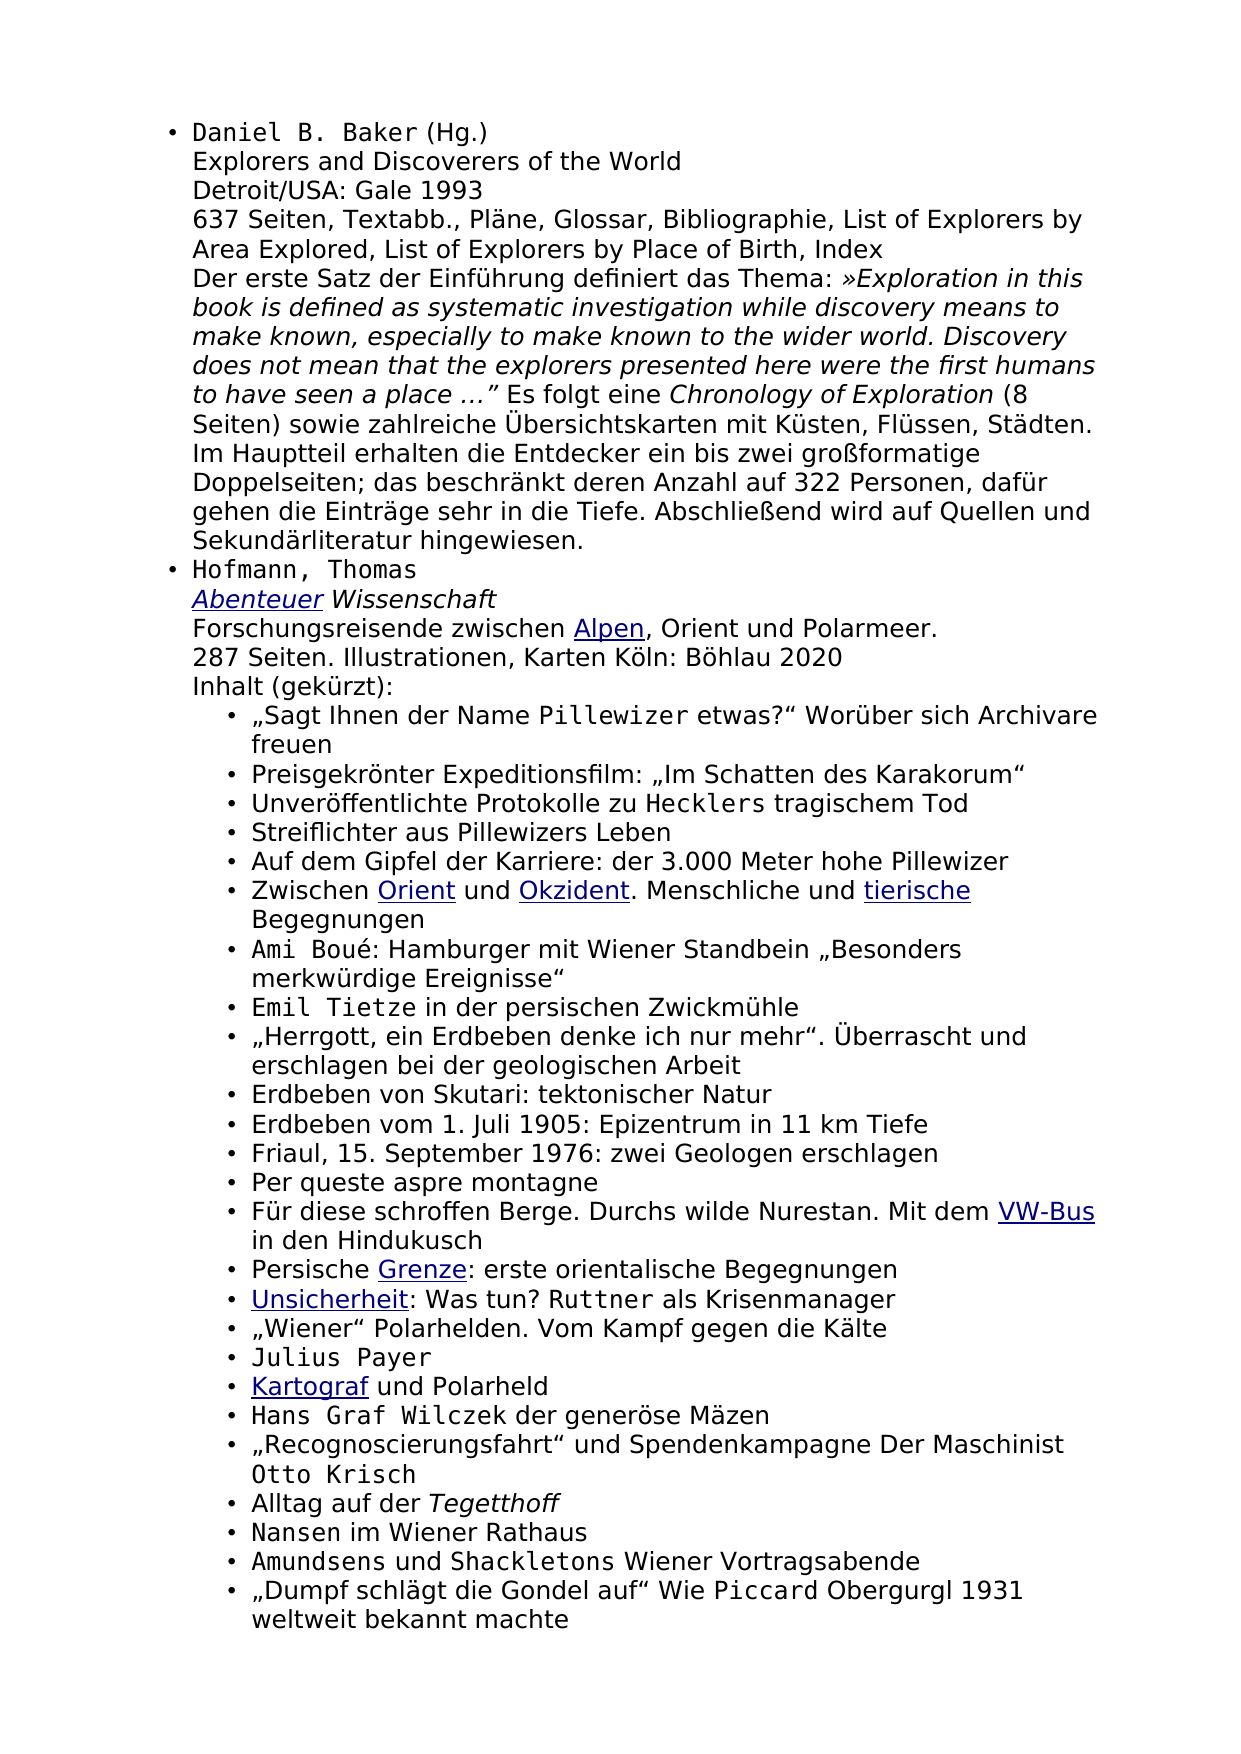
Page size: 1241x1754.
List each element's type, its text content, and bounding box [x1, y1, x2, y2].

list „Dumpf schlägt die Gondel auf“ Wie Piccard Obergurgl 1931 weltweit bekannt machte [236, 1576, 1122, 1635]
list „Sagt Ihnen der Name Pillewizer etwas?“ Worüber sich Archivare freuen [236, 701, 1122, 760]
list Kartograf und Polarheld [236, 1372, 1122, 1401]
list Persische Grenze: erste orientalische Begegnungen [236, 1256, 1122, 1285]
list Julius Payer [236, 1343, 1122, 1372]
list „Herrgott, ein Erdbeben denke ich nur mehr“. Überrascht und erschlagen bei der geologischen Arbeit [236, 1022, 1122, 1081]
list Erdbeben vom 1. Juli 1905: Epizentrum in 11 km Tiefe [236, 1110, 1122, 1139]
list Friaul, 15. September 1976: zwei Geologen erschlagen [236, 1139, 1122, 1168]
list Amundsens und Shackletons Wiener Vortragsabende [236, 1547, 1122, 1576]
list Unsicherheit: Was tun? Ruttner als Krisenmanager [236, 1285, 1122, 1314]
list Nansen im Wiener Rathaus [236, 1518, 1122, 1547]
list Ami Boué: Hamburger mit Wiener Standbein „Besonders merkwürdige Ereignisse“ [236, 935, 1122, 993]
list Per queste aspre montagne [236, 1168, 1122, 1197]
list Hans Graf Wilczek der generöse Mäzen [236, 1401, 1122, 1431]
list Zwischen Orient und Okzident. Menschliche und tierische Begegnungen [236, 876, 1122, 935]
list Streiflichter aus Pillewizers Leben [236, 818, 1122, 847]
list Emil Tietze in der persischen Zwickmühle [236, 993, 1122, 1022]
list Unveröffentlichte Protokolle zu Hecklers tragischem Tod [236, 789, 1122, 818]
list Hofmann, Thomas Abenteuer Wissenschaft Forschungsreisende zwischen Alpen, Orient und Polarmeer. 287 Seiten. Illustrationen, Karten Köln: Böhlau 2020 Inhalt (gekürzt): [177, 556, 1122, 701]
list Daniel B. Baker (Hg.) Explorers and Discoverers of the World Detroit/USA: Gale 1993 637 Seiten, Textabb., Pläne, Glossar, Bibliographie, List of Explorers by Area Explored, List of Explorers by Place of Birth, Index Der erste Satz der Einführung definiert das Thema: »Exploration in this book is defined as systematic investigation while discovery means to make known, especially to make known to the wider world. Discovery does not mean that the explorers presented here were the first humans to have seen a place …” Es folgt eine Chronology of Exploration (8 Seiten) sowie zahlreiche Übersichtskarten mit Küsten, Flüssen, Städten. Im Hauptteil erhalten die Entdecker ein bis zwei großformatige Doppelseiten; das beschränkt deren Anzahl auf 322 Personen, dafür gehen die Einträge sehr in die Tiefe. Abschließend wird auf Quellen und Sekundärliteratur hingewiesen. [177, 118, 1122, 556]
list Preisgekrönter Expeditionsfilm: „Im Schatten des Karakorum“ [236, 760, 1122, 789]
list „Recognoscierungsfahrt“ und Spendenkampagne Der Maschinist Otto Krisch [236, 1431, 1122, 1489]
list „Wiener“ Polarhelden. Vom Kampf gegen die Kälte [236, 1314, 1122, 1343]
list Für diese schroffen Berge. Durchs wilde Nurestan. Mit dem VW-Bus in den Hindukusch [236, 1197, 1122, 1256]
list Erdbeben von Skutari: tektonischer Natur [236, 1081, 1122, 1110]
list Alltag auf der Tegetthoff [236, 1489, 1122, 1518]
list Auf dem Gipfel der Karriere: der 3.000 Meter hohe Pillewizer [236, 847, 1122, 876]
